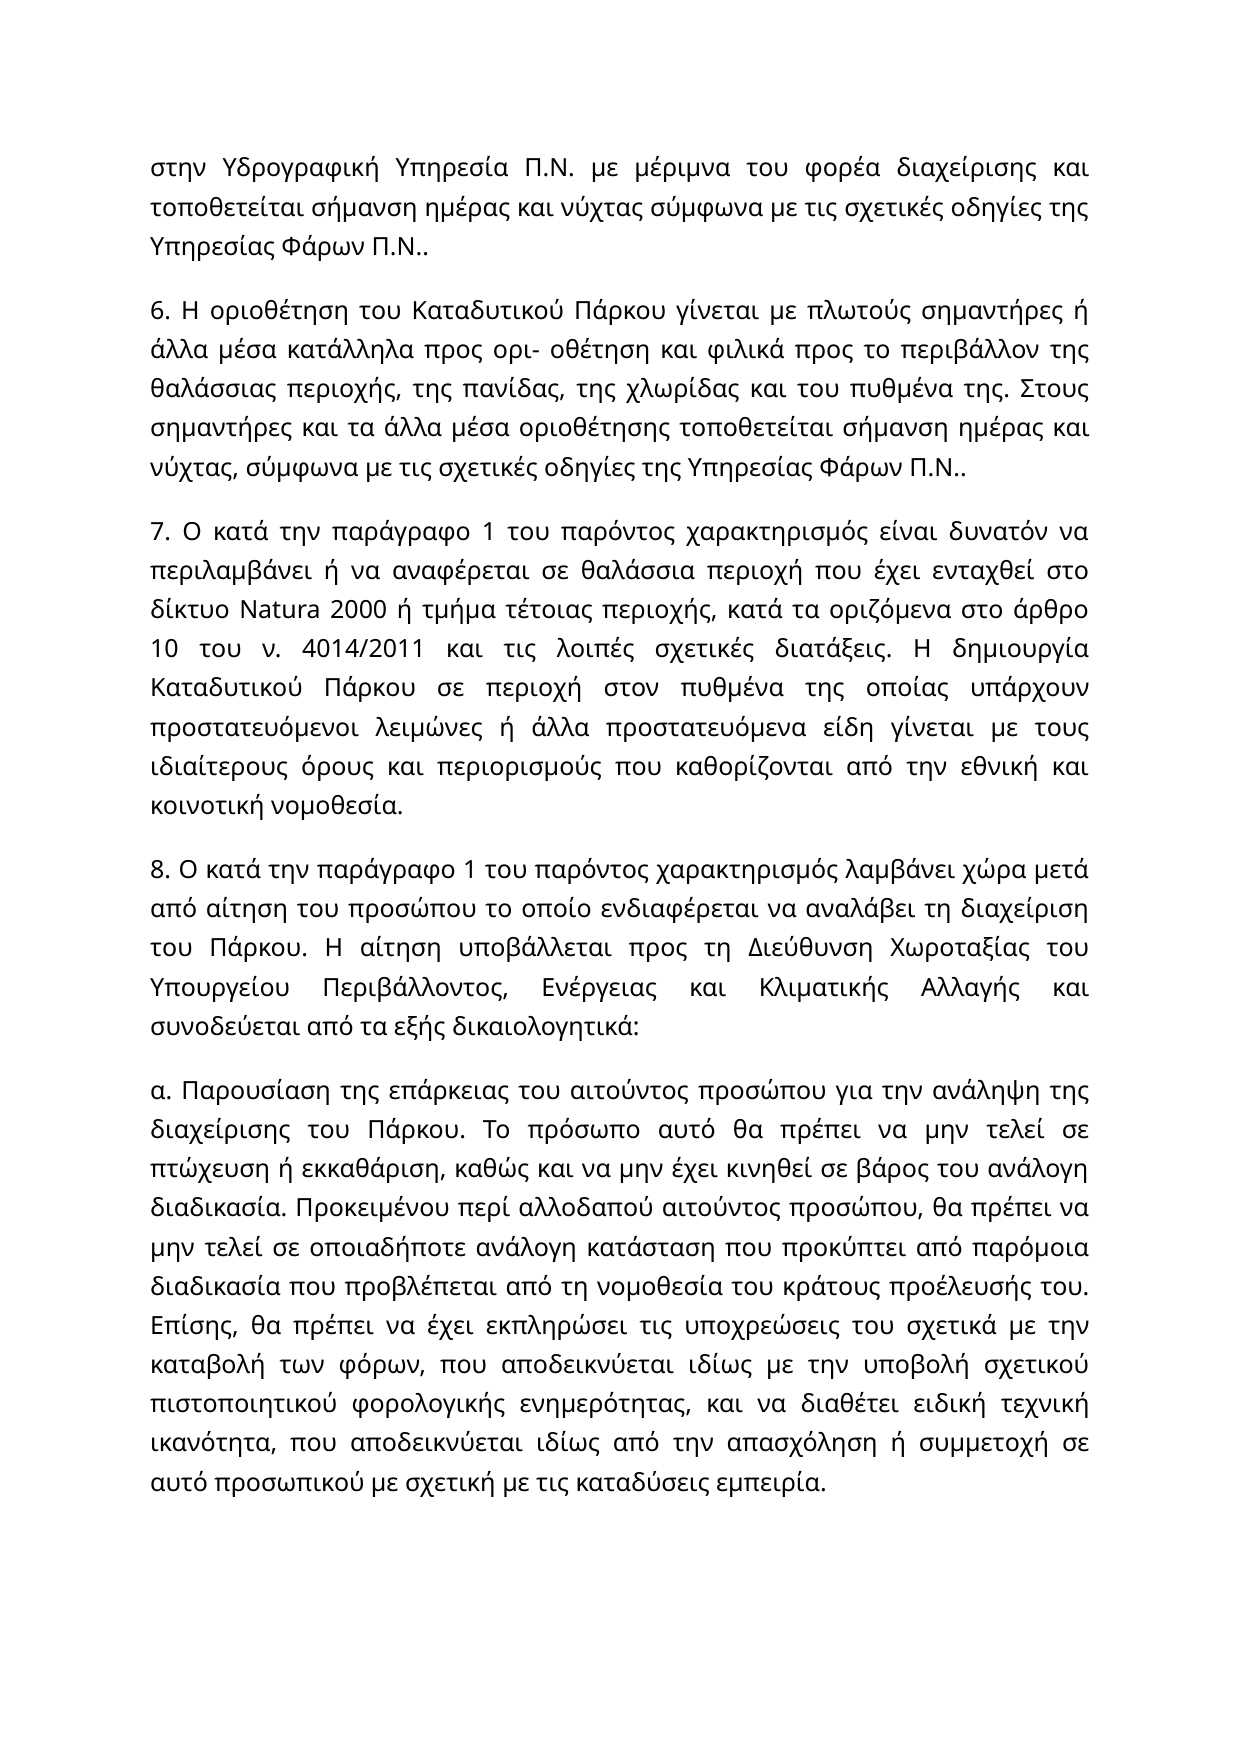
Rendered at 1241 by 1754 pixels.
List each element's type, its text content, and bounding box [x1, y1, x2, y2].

text 6. Η οριοθέτηση του Καταδυτικού Πάρκου γίνεται με πλωτούς σημαντήρες ή άλλα μέσα κατάλληλα προς ορι- οθέτηση και φιλικά προς το περιβάλλον της θαλάσσιας περιοχής, της πανίδας, της χλωρίδας και του πυθμένα της. Στους σημαντήρες και τα άλλα μέσα οριοθέτησης τοποθετείται σήμανση ημέρας και νύχτας, σύμφωνα με τις σχετικές οδηγίες της Υπηρεσίας Φάρων Π.Ν.. [150, 292, 1090, 483]
text 7. Ο κατά την παράγραφο 1 του παρόντος χαρακτηρισμός είναι δυνατόν να περιλαμβάνει ή να αναφέρεται σε θαλάσσια περιοχή που έχει ενταχθεί στο δίκτυο Natura 2000 ή τμήμα τέτοιας περιοχής, κατά τα οριζόμενα στο άρθρο 10 του ν. 4014/2011 και τις λοιπές σχετικές διατάξεις. Η δημιουργία Καταδυτικού Πάρκου σε περιοχή στον πυθμένα της οποίας υπάρχουν προστατευόμενοι λειμώνες ή άλλα προστατευόμενα είδη γίνεται με τους ιδιαίτερους όρους και περιορισμούς που καθορίζονται από την εθνική και κοινοτική νομοθεσία. [150, 513, 1090, 822]
text στην Υδρογραφική Υπηρεσία Π.Ν. με μέριμνα του φορέα διαχείρισης και τοποθετείται σήμανση ημέρας και νύχτας σύμφωνα με τις σχετικές οδηγίες της Υπηρεσίας Φάρων Π.Ν.. [150, 150, 1090, 262]
text α. Παρουσίαση της επάρκειας του αιτούντος προσώπου για την ανάληψη της διαχείρισης του Πάρκου. Το πρόσωπο αυτό θα πρέπει να μην τελεί σε πτώχευση ή εκκαθάριση, καθώς και να μην έχει κινηθεί σε βάρος του ανάλογη διαδικασία. Προκειμένου περί αλλοδαπού αιτούντος προσώπου, θα πρέπει να μην τελεί σε οποιαδήποτε ανάλογη κατάσταση που προκύπτει από παρόμοια διαδικασία που προβλέπεται από τη νομοθεσία του κράτους προέλευσής του. Επίσης, θα πρέπει να έχει εκπληρώσει τις υποχρεώσεις του σχετικά με την καταβολή των φόρων, που αποδεικνύεται ιδίως με την υποβολή σχετικού πιστοποιητικού φορολογικής ενημερότητας, και να διαθέτει ειδική τεχνική ικανότητα, που αποδεικνύεται ιδίως από την απασχόληση ή συμμετοχή σε αυτό προσωπικού με σχετική με τις καταδύσεις εμπειρία. [150, 1072, 1090, 1498]
text 8. Ο κατά την παράγραφο 1 του παρόντος χαρακτηρισμός λαμβάνει χώρα μετά από αίτηση του προσώπου το οποίο ενδιαφέρεται να αναλάβει τη διαχείριση του Πάρκου. Η αίτηση υποβάλλεται προς τη Διεύθυνση Χωροταξίας του Υπουργείου Περιβάλλοντος, Ενέργειας και Κλιματικής Αλλαγής και συνοδεύεται από τα εξής δικαιολογητικά: [150, 852, 1090, 1042]
